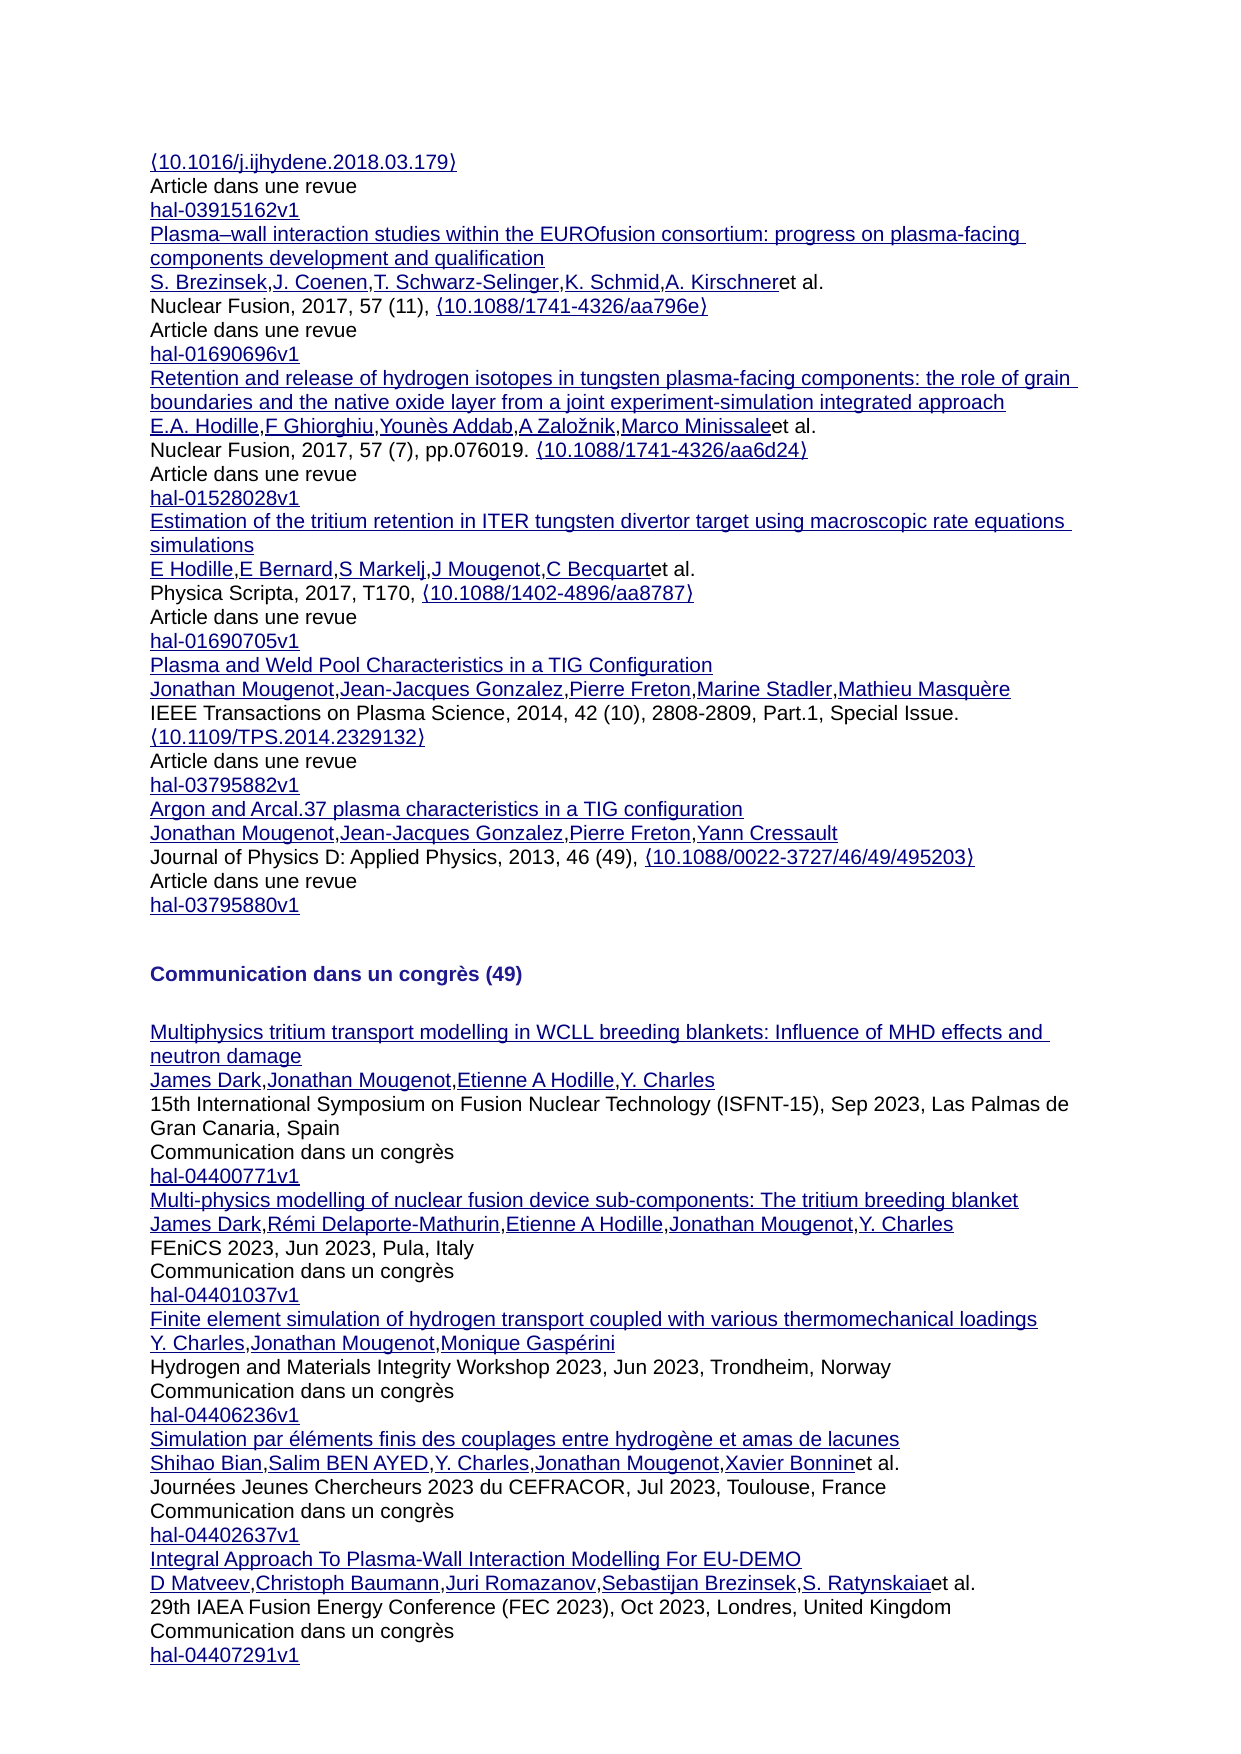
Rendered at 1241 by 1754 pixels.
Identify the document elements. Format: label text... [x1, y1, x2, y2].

table_cell Argon and Arcal.37 plasma characteristics in a TIG configuration Jonathan Mougenot,Jean-Jacques Gonzalez,Pierre Freton,Yann Cressault Journal of Physics D: Applied Physics, 2013, 46 (49), ⟨10.1088/0022-3727/46/49/495203⟩ Article dans une revue hal-03795880v1 [150, 797, 1090, 917]
table_cell Integral Approach To Plasma-Wall Interaction Modelling For EU-DEMO D Matveev,Christoph Baumann,Juri Romazanov,Sebastijan Brezinsek,S. Ratynskaiaet al. 29th IAEA Fusion Energy Conference (FEC 2023), Oct 2023, Londres, United Kingdom Communication dans un congrès hal-04407291v1 [150, 1547, 1090, 1667]
table_cell Plasma–wall interaction studies within the EUROfusion consortium: progress on plasma-facing components development and qualification S. Brezinsek,J. Coenen,T. Schwarz-Selinger,K. Schmid,A. Kirschneret al. Nuclear Fusion, 2017, 57 (11), ⟨10.1088/1741-4326/aa796e⟩ Article dans une revue hal-01690696v1 [150, 222, 1090, 366]
subtitle Communication dans un congrès (49) [150, 961, 1090, 985]
table_cell Finite element simulation of hydrogen transport coupled with various thermomechanical loadings Y. Charles,Jonathan Mougenot,Monique Gaspérini Hydrogen and Materials Integrity Workshop 2023, Jun 2023, Trondheim, Norway Communication dans un congrès hal-04406236v1 [150, 1307, 1090, 1427]
table_cell Simulation par éléments finis des couplages entre hydrogène et amas de lacunes Shihao Bian,Salim BEN AYED,Y. Charles,Jonathan Mougenot,Xavier Bonninet al. Journées Jeunes Chercheurs 2023 du CEFRACOR, Jul 2023, Toulouse, France Communication dans un congrès hal-04402637v1 [150, 1427, 1090, 1547]
table_cell Plasma and Weld Pool Characteristics in a TIG Configuration Jonathan Mougenot,Jean-Jacques Gonzalez,Pierre Freton,Marine Stadler,Mathieu Masquère IEEE Transactions on Plasma Science, 2014, 42 (10), 2808-2809, Part.1, Special Issue. ⟨10.1109/TPS.2014.2329132⟩ Article dans une revue hal-03795882v1 [150, 653, 1090, 797]
table_cell Retention and release of hydrogen isotopes in tungsten plasma-facing components: the role of grain boundaries and the native oxide layer from a joint experiment-simulation integrated approach E.A. Hodille,F Ghiorghiu,Younès Addab,A Založnik,Marco Minissaleet al. Nuclear Fusion, 2017, 57 (7), pp.076019. ⟨10.1088/1741-4326/aa6d24⟩ Article dans une revue hal-01528028v1 [150, 366, 1090, 509]
table_cell Estimation of the tritium retention in ITER tungsten divertor target using macroscopic rate equations simulations E Hodille,E Bernard,S Markelj,J Mougenot,C Becquartet al. Physica Scripta, 2017, T170, ⟨10.1088/1402-4896/aa8787⟩ Article dans une revue hal-01690705v1 [150, 509, 1090, 653]
table_header Multiphysics tritium transport modelling in WCLL breeding blankets: Influence of MHD effects and neutron damage James Dark,Jonathan Mougenot,Etienne A Hodille,Y. Charles 15th International Symposium on Fusion Nuclear Technology (ISFNT-15), Sep 2023, Las Palmas de Gran Canaria, Spain Communication dans un congrès hal-04400771v1 [150, 1020, 1090, 1187]
table_cell Multi-physics modelling of nuclear fusion device sub-components: The tritium breeding blanket James Dark,Rémi Delaporte-Mathurin,Etienne A Hodille,Jonathan Mougenot,Y. Charles FEniCS 2023, Jun 2023, Pula, Italy Communication dans un congrès hal-04401037v1 [150, 1188, 1090, 1307]
table_cell ⟨10.1016/j.ijhydene.2018.03.179⟩ Article dans une revue hal-03915162v1 [150, 150, 1090, 222]
